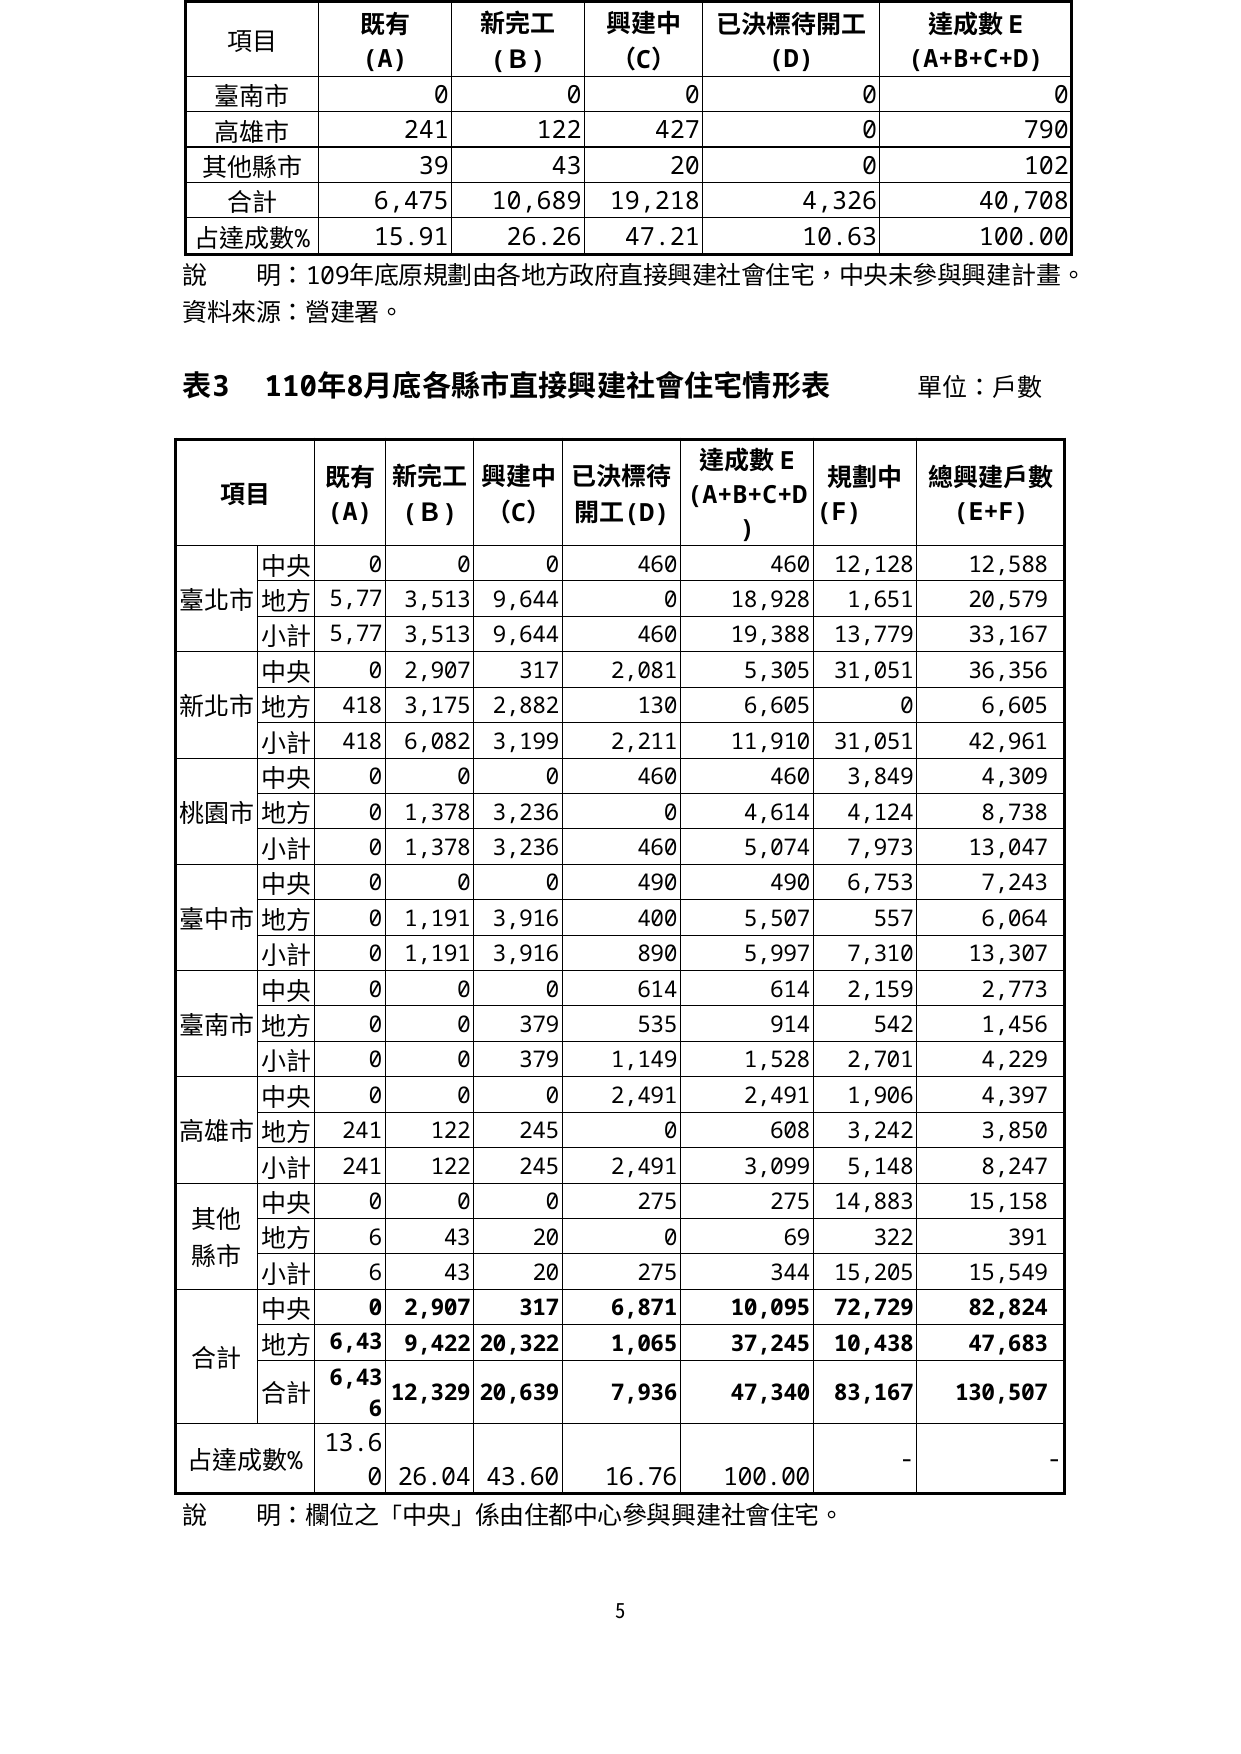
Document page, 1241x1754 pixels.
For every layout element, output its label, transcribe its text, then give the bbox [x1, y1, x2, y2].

table_cell 130,507 [917, 1361, 1063, 1423]
table_cell 5,997 [681, 936, 813, 970]
table_cell 20 [474, 1219, 562, 1253]
table_cell 2,211 [563, 723, 680, 757]
table_cell 69 [681, 1219, 813, 1253]
table_cell 0 [452, 77, 584, 111]
table_cell 臺南市 [187, 77, 318, 111]
table_cell 地方 [258, 1219, 314, 1253]
table_cell 3,916 [474, 936, 562, 970]
table_cell 0 [315, 1290, 385, 1324]
table_header 達成數E (A+B+C+D) [880, 3, 1070, 76]
table_cell 6,753 [814, 865, 916, 899]
table_cell 391 [917, 1219, 1063, 1253]
table_cell 1,906 [814, 1077, 916, 1112]
table_cell 0 [474, 546, 562, 580]
table_cell 新北市 [177, 652, 257, 757]
table_cell 379 [474, 1006, 562, 1041]
table_cell 13.60 [315, 1424, 385, 1492]
table_cell 72,729 [814, 1290, 916, 1324]
table_cell 15,158 [917, 1184, 1063, 1218]
table_cell 10,438 [814, 1325, 916, 1359]
table_header 新完工 (Ｂ) [386, 441, 473, 545]
table_cell 0 [315, 546, 385, 580]
table_cell 317 [474, 652, 562, 687]
table_cell 13,047 [917, 829, 1063, 864]
table_cell 344 [681, 1254, 813, 1289]
table_cell 0 [474, 1184, 562, 1218]
table_cell 0 [814, 688, 916, 722]
table_cell 合計 [187, 183, 318, 217]
table_cell 2,773 [917, 971, 1063, 1005]
table_cell 9,644 [474, 581, 562, 616]
table_cell 557 [814, 900, 916, 934]
table_cell 小計 [258, 936, 314, 970]
table_cell 3,242 [814, 1113, 916, 1147]
table_cell 3,175 [386, 688, 473, 722]
table_cell 中央 [258, 1077, 314, 1112]
table_cell 0 [319, 77, 451, 111]
table_cell 3,513 [386, 581, 473, 616]
table_cell 高雄市 [187, 112, 318, 146]
table_cell 7,310 [814, 936, 916, 970]
table_cell 9,644 [474, 617, 562, 651]
table_cell 241 [315, 1113, 385, 1147]
table_cell 7,243 [917, 865, 1063, 899]
table_cell 460 [681, 759, 813, 793]
table_cell 1,378 [386, 794, 473, 828]
table_header 興建中 （C） [585, 3, 702, 76]
table_cell 1,378 [386, 829, 473, 864]
table_cell 26.26 [452, 218, 584, 253]
table_cell 614 [681, 971, 813, 1005]
table_cell 100.00 [681, 1424, 813, 1492]
table_cell 5,074 [681, 829, 813, 864]
table_cell 6 [315, 1219, 385, 1253]
table_cell 6,436 [315, 1325, 385, 1359]
table_header 項目 [187, 3, 318, 76]
table_cell 2,491 [563, 1148, 680, 1182]
table_cell 7,973 [814, 829, 916, 864]
table_cell 20 [474, 1254, 562, 1289]
table_cell 2,159 [814, 971, 916, 1005]
table_cell 1,149 [563, 1042, 680, 1076]
table_cell 小計 [258, 1254, 314, 1289]
table_cell 18,928 [681, 581, 813, 616]
table_cell 47,683 [917, 1325, 1063, 1359]
table_cell 39 [319, 148, 451, 182]
table_cell 31,051 [814, 723, 916, 757]
table_header 既有 (A) [319, 3, 451, 76]
table_cell 102 [880, 148, 1070, 182]
table_cell 43.60 [474, 1424, 562, 1492]
table_cell 418 [315, 688, 385, 722]
table_cell 43 [452, 148, 584, 182]
table_cell - [917, 1424, 1063, 1492]
table_cell 3,199 [474, 723, 562, 757]
table_cell 317 [474, 1290, 562, 1324]
table_cell 12,329 [386, 1361, 473, 1423]
table_cell 0 [315, 865, 385, 899]
table_cell 1,651 [814, 581, 916, 616]
table_cell 1,456 [917, 1006, 1063, 1041]
table_cell 0 [880, 77, 1070, 111]
table_cell 臺中市 [177, 865, 257, 970]
table_cell 0 [315, 900, 385, 934]
table_cell 12,588 [917, 546, 1063, 580]
table_header 新完工 (Ｂ) [452, 3, 584, 76]
table_cell 6,064 [917, 900, 1063, 934]
table_cell 0 [386, 759, 473, 793]
table_cell 13,307 [917, 936, 1063, 970]
table_cell 5,305 [681, 652, 813, 687]
table_cell 地方 [258, 1006, 314, 1041]
table_cell 3,513 [386, 617, 473, 651]
table_cell 47,340 [681, 1361, 813, 1423]
table_cell 2,491 [563, 1077, 680, 1112]
table_cell 19,388 [681, 617, 813, 651]
table_cell 3,236 [474, 794, 562, 828]
table_cell 地方 [258, 581, 314, 616]
table_cell 379 [474, 1042, 562, 1076]
table_cell 1,191 [386, 900, 473, 934]
table_cell 400 [563, 900, 680, 934]
table_cell 43 [386, 1219, 473, 1253]
table_cell 14,883 [814, 1184, 916, 1218]
table_cell 0 [703, 77, 879, 111]
table_header 規劃中 (F) [814, 441, 916, 545]
table_cell 130 [563, 688, 680, 722]
table_cell 地方 [258, 794, 314, 828]
table_cell 4,614 [681, 794, 813, 828]
table_cell 20,322 [474, 1325, 562, 1359]
table_cell 1,065 [563, 1325, 680, 1359]
table_cell 合計 [177, 1290, 257, 1423]
table_cell 460 [563, 829, 680, 864]
table_cell 245 [474, 1148, 562, 1182]
table_cell 中央 [258, 1184, 314, 1218]
table_cell 0 [315, 1184, 385, 1218]
table_cell 小計 [258, 617, 314, 651]
table_cell 490 [681, 865, 813, 899]
table_cell 1,191 [386, 936, 473, 970]
table_cell 2,701 [814, 1042, 916, 1076]
table_cell 0 [703, 112, 879, 146]
table_cell 中央 [258, 971, 314, 1005]
table_cell 122 [452, 112, 584, 146]
table_cell 4,397 [917, 1077, 1063, 1112]
table_cell 3,236 [474, 829, 562, 864]
table_cell 2,491 [681, 1077, 813, 1112]
table_cell 0 [315, 829, 385, 864]
table_cell - [814, 1424, 916, 1492]
table_cell 2,081 [563, 652, 680, 687]
text 說 明：109年底原規劃由各地方政府直接興建社會住宅，中央未參與興建計畫。 [183, 256, 1065, 292]
table_cell 16.76 [563, 1424, 680, 1492]
table_cell 0 [386, 1042, 473, 1076]
table_cell 0 [315, 794, 385, 828]
table_header 項目 [177, 441, 314, 545]
table_cell 122 [386, 1148, 473, 1182]
table_cell 542 [814, 1006, 916, 1041]
table_cell 0 [315, 1042, 385, 1076]
table_cell 9,422 [386, 1325, 473, 1359]
table_cell 36,356 [917, 652, 1063, 687]
table_cell 中央 [258, 546, 314, 580]
table_cell 20,639 [474, 1361, 562, 1423]
table_cell 3,916 [474, 900, 562, 934]
table_cell 5,771 [315, 617, 385, 651]
table_cell 小計 [258, 1042, 314, 1076]
table_cell 4,124 [814, 794, 916, 828]
table_cell 0 [386, 546, 473, 580]
table_cell 4,309 [917, 759, 1063, 793]
table_cell 中央 [258, 652, 314, 687]
table_cell 7,936 [563, 1361, 680, 1423]
table_cell 2,907 [386, 652, 473, 687]
table_cell 小計 [258, 829, 314, 864]
table_cell 13,779 [814, 617, 916, 651]
table_cell 275 [681, 1184, 813, 1218]
table_cell 0 [386, 1077, 473, 1112]
table_cell 37,245 [681, 1325, 813, 1359]
table_header 已決標待開工(D) [563, 441, 680, 545]
table_cell 6 [315, 1254, 385, 1289]
table_cell 0 [315, 936, 385, 970]
table_cell 0 [563, 581, 680, 616]
table_cell 614 [563, 971, 680, 1005]
table_cell 275 [563, 1254, 680, 1289]
table_cell 0 [585, 77, 702, 111]
table_cell 100.00 [880, 218, 1070, 253]
table_cell 5,507 [681, 900, 813, 934]
table_cell 3,099 [681, 1148, 813, 1182]
table_cell 4,326 [703, 183, 879, 217]
table_cell 地方 [258, 688, 314, 722]
text 資料來源：營建署。 [183, 292, 1065, 328]
table_cell 臺南市 [177, 971, 257, 1076]
table_cell 790 [880, 112, 1070, 146]
table_cell 0 [315, 652, 385, 687]
table_header 興建中 （C） [474, 441, 562, 545]
table_cell 其他縣市 [187, 148, 318, 182]
table_cell 0 [315, 971, 385, 1005]
table_cell 15,205 [814, 1254, 916, 1289]
table_cell 3,849 [814, 759, 916, 793]
table_cell 245 [474, 1113, 562, 1147]
table_header 總興建戶數 (E+F) [917, 441, 1063, 545]
table_cell 10,095 [681, 1290, 813, 1324]
table_cell 0 [474, 971, 562, 1005]
table_cell 0 [563, 794, 680, 828]
text 表3 110年8月底各縣市直接興建社會住宅情形表 單位：戶數 [183, 362, 1065, 405]
table_cell 10,689 [452, 183, 584, 217]
table_cell 6,605 [681, 688, 813, 722]
table_cell 0 [474, 865, 562, 899]
table_cell 1,528 [681, 1042, 813, 1076]
table_cell 15,549 [917, 1254, 1063, 1289]
table_cell 占達成數% [177, 1424, 314, 1492]
table_cell 460 [681, 546, 813, 580]
table_cell 臺北市 [177, 546, 257, 651]
table_cell 地方 [258, 1325, 314, 1359]
table_cell 40,708 [880, 183, 1070, 217]
table_cell 中央 [258, 759, 314, 793]
table_cell 0 [386, 1006, 473, 1041]
table_cell 其他 縣市 [177, 1184, 257, 1289]
table_cell 460 [563, 759, 680, 793]
table_cell 中央 [258, 1290, 314, 1324]
table_cell 535 [563, 1006, 680, 1041]
table_cell 890 [563, 936, 680, 970]
table_cell 0 [563, 1219, 680, 1253]
table_cell 20 [585, 148, 702, 182]
table_cell 31,051 [814, 652, 916, 687]
table_cell 490 [563, 865, 680, 899]
table_cell 3,850 [917, 1113, 1063, 1147]
table_header 已決標待開工 (D) [703, 3, 879, 76]
table_cell 合計 [258, 1361, 314, 1423]
table_cell 5,771 [315, 581, 385, 616]
table_cell 0 [703, 148, 879, 182]
text 說 明：欄位之「中央」係由住都中心參與興建社會住宅。 [183, 1495, 1065, 1532]
table_cell 427 [585, 112, 702, 146]
table_header 既有 (A) [315, 441, 385, 545]
table_cell 0 [474, 759, 562, 793]
table_cell 418 [315, 723, 385, 757]
table_cell 82,824 [917, 1290, 1063, 1324]
table_cell 小計 [258, 1148, 314, 1182]
table_cell 608 [681, 1113, 813, 1147]
table_cell 275 [563, 1184, 680, 1218]
table_cell 0 [474, 1077, 562, 1112]
table_cell 0 [315, 1006, 385, 1041]
table_cell 0 [386, 971, 473, 1005]
table_cell 6,871 [563, 1290, 680, 1324]
table_cell 43 [386, 1254, 473, 1289]
table_cell 高雄市 [177, 1077, 257, 1182]
table_cell 2,907 [386, 1290, 473, 1324]
table_cell 8,247 [917, 1148, 1063, 1182]
table_cell 桃園市 [177, 759, 257, 864]
table_cell 460 [563, 617, 680, 651]
table_cell 33,167 [917, 617, 1063, 651]
table_cell 42,961 [917, 723, 1063, 757]
table_cell 20,579 [917, 581, 1063, 616]
table_header 達成數E (A+B+C+D) [681, 441, 813, 545]
table_cell 12,128 [814, 546, 916, 580]
table_cell 0 [315, 759, 385, 793]
table_cell 322 [814, 1219, 916, 1253]
table_cell 0 [563, 1113, 680, 1147]
table_cell 241 [315, 1148, 385, 1182]
table_cell 中央 [258, 865, 314, 899]
table_cell 241 [319, 112, 451, 146]
table_cell 460 [563, 546, 680, 580]
table_cell 11,910 [681, 723, 813, 757]
table_cell 4,229 [917, 1042, 1063, 1076]
table_cell 15.91 [319, 218, 451, 253]
table_cell 2,882 [474, 688, 562, 722]
table_cell 6,605 [917, 688, 1063, 722]
table_cell 914 [681, 1006, 813, 1041]
table_cell 0 [386, 865, 473, 899]
table_cell 8,738 [917, 794, 1063, 828]
table_cell 83,167 [814, 1361, 916, 1423]
table_cell 122 [386, 1113, 473, 1147]
table_cell 0 [386, 1184, 473, 1218]
table_cell 地方 [258, 1113, 314, 1147]
table_cell 6,436 [315, 1361, 385, 1423]
table_cell 10.63 [703, 218, 879, 253]
table_cell 47.21 [585, 218, 702, 253]
table_cell 小計 [258, 723, 314, 757]
table_cell 26.04 [386, 1424, 473, 1492]
table_cell 地方 [258, 900, 314, 934]
table_cell 6,082 [386, 723, 473, 757]
table_cell 6,475 [319, 183, 451, 217]
table_cell 5,148 [814, 1148, 916, 1182]
table_cell 占達成數% [187, 218, 318, 253]
table_cell 0 [315, 1077, 385, 1112]
table_cell 19,218 [585, 183, 702, 217]
